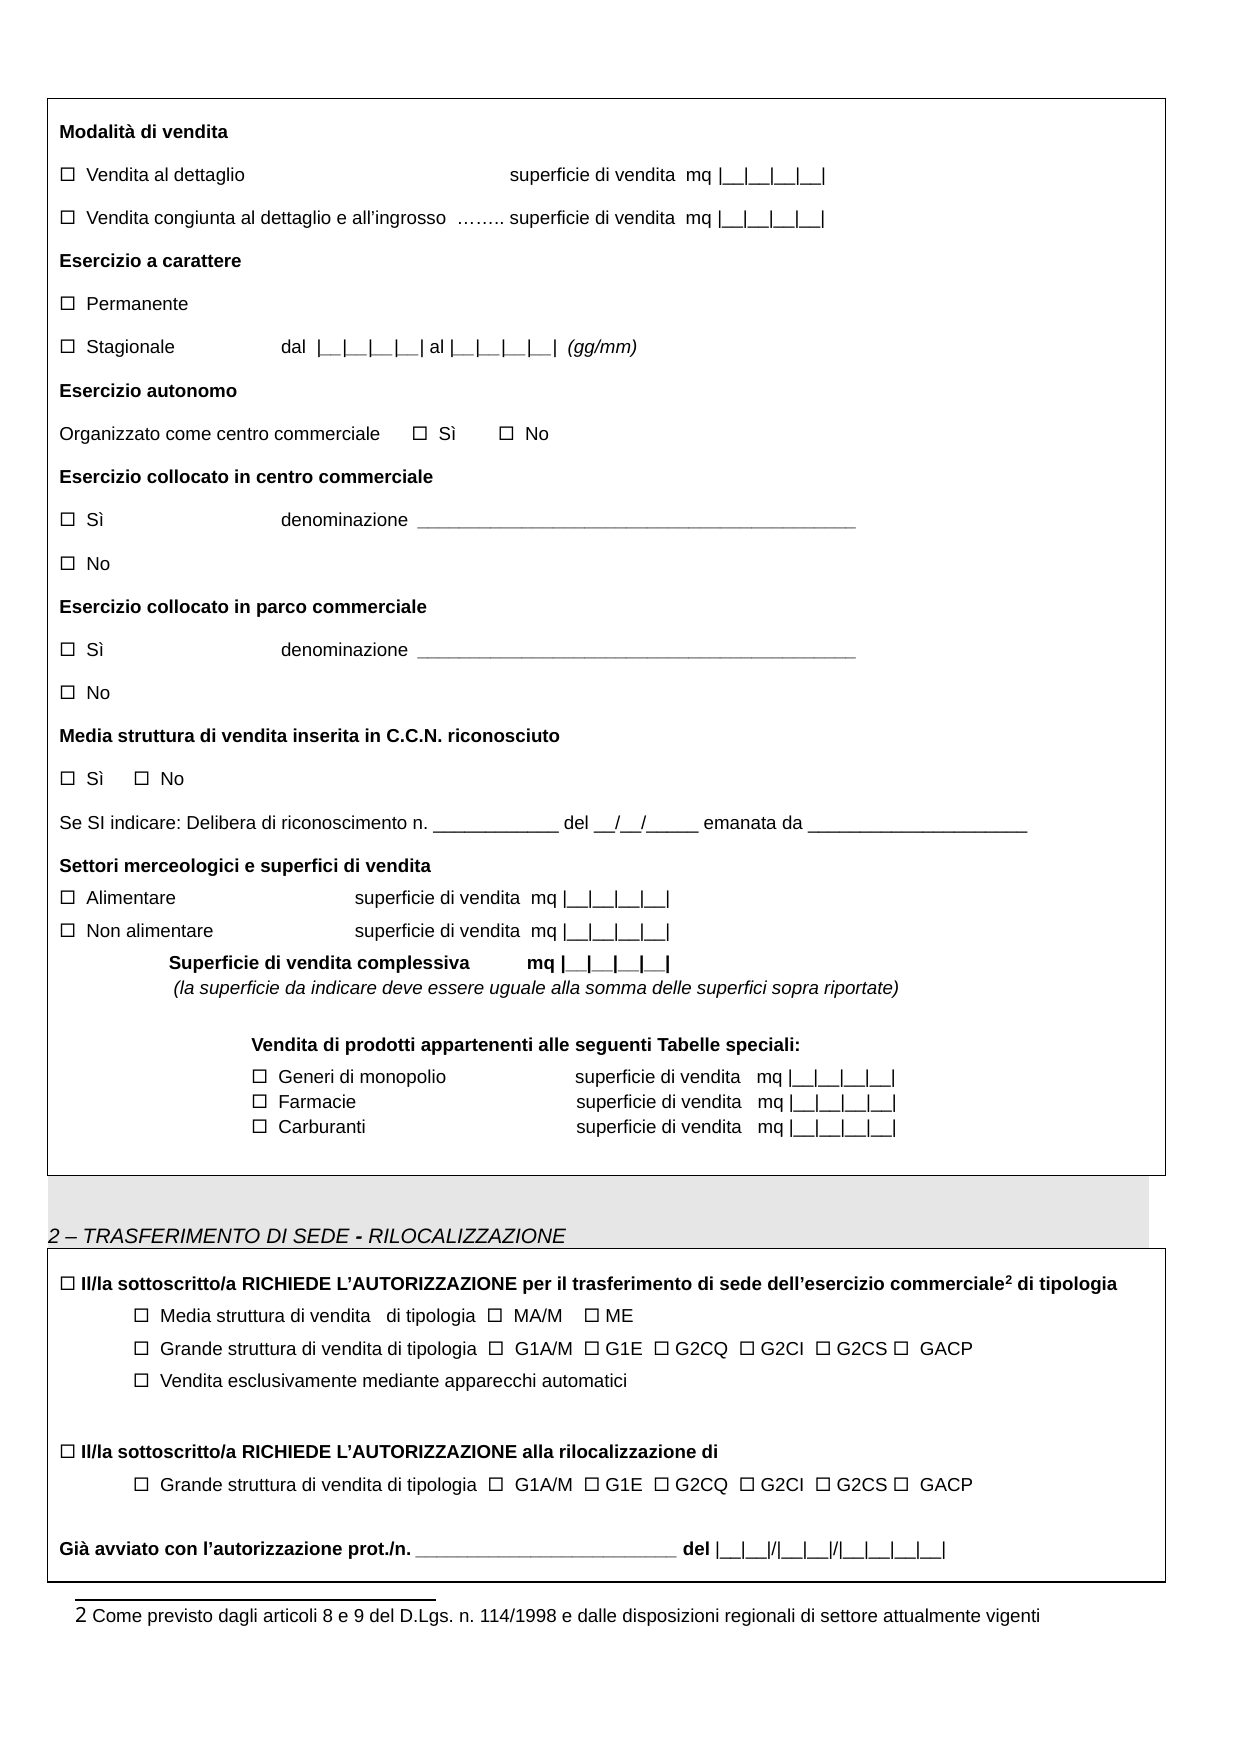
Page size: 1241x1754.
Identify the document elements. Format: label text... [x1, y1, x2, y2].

table_cell [1149, 1176, 1153, 1248]
table_cell [1157, 1176, 1161, 1248]
table_cell [1161, 1176, 1165, 1248]
table_cell Modalità di vendita  Vendita al dettaglio superficie di vendita mq |__|__|__|__|  Vendita congiunta al dettaglio e all’ingrosso …….. superficie di vendita mq |__|__|__|__| Esercizio a carattere  Permanente  Stagionale dal |__|__|__|__| al |__|__|__|__| (gg/mm) Esercizio autonomo Organizzato come centro commerciale  Sì  No Esercizio collocato in centro commerciale  Sì denominazione __________________________________________  No Esercizio collocato in parco commerciale  Sì denominazione __________________________________________  No Media struttura di vendita inserita in C.C.N. riconosciuto  Sì  No Se SI indicare: Delibera di riconoscimento n. ____________ del __/__/_____ emanata da _____________________ Settori merceologici e superfici di vendita  Alimentare superficie di vendita mq |__|__|__|__|  Non alimentare superficie di vendita mq |__|__|__|__| Superficie di vendita complessiva mq |__|__|__|__| (la superficie da indicare deve essere uguale alla somma delle superfici sopra riportate) Vendita di prodotti appartenenti alle seguenti Tabelle speciali:  Generi di monopolio superficie di vendita mq |__|__|__|__|  Farmacie superficie di vendita mq |__|__|__|__|  Carburanti superficie di vendita mq |__|__|__|__| [48, 99, 1165, 1175]
table_cell  Il/la sottoscritto/a RICHIEDE L’AUTORIZZAZIONE per il trasferimento di sede dell’esercizio commerciale di tipologia  Media struttura di vendita di tipologia  MA/M  ME  Grande struttura di vendita di tipologia  G1A/M  G1E  G2CQ  G2CI  G2CS  GACP  Vendita esclusivamente mediante apparecchi automatici  Il/la sottoscritto/a RICHIEDE L’AUTORIZZAZIONE alla rilocalizzazione di  Grande struttura di vendita di tipologia  G1A/M  G1E  G2CQ  G2CI  G2CS  GACP Già avviato con l’autorizzazione prot./n. _________________________ del |__|__|/|__|__|/|__|__|__|__| [48, 1249, 1165, 1581]
table_cell [1153, 1176, 1157, 1248]
table_cell 2 – TRASFERIMENTO DI SEDE - RILOCALIZZAZIONE [48, 1176, 1149, 1248]
